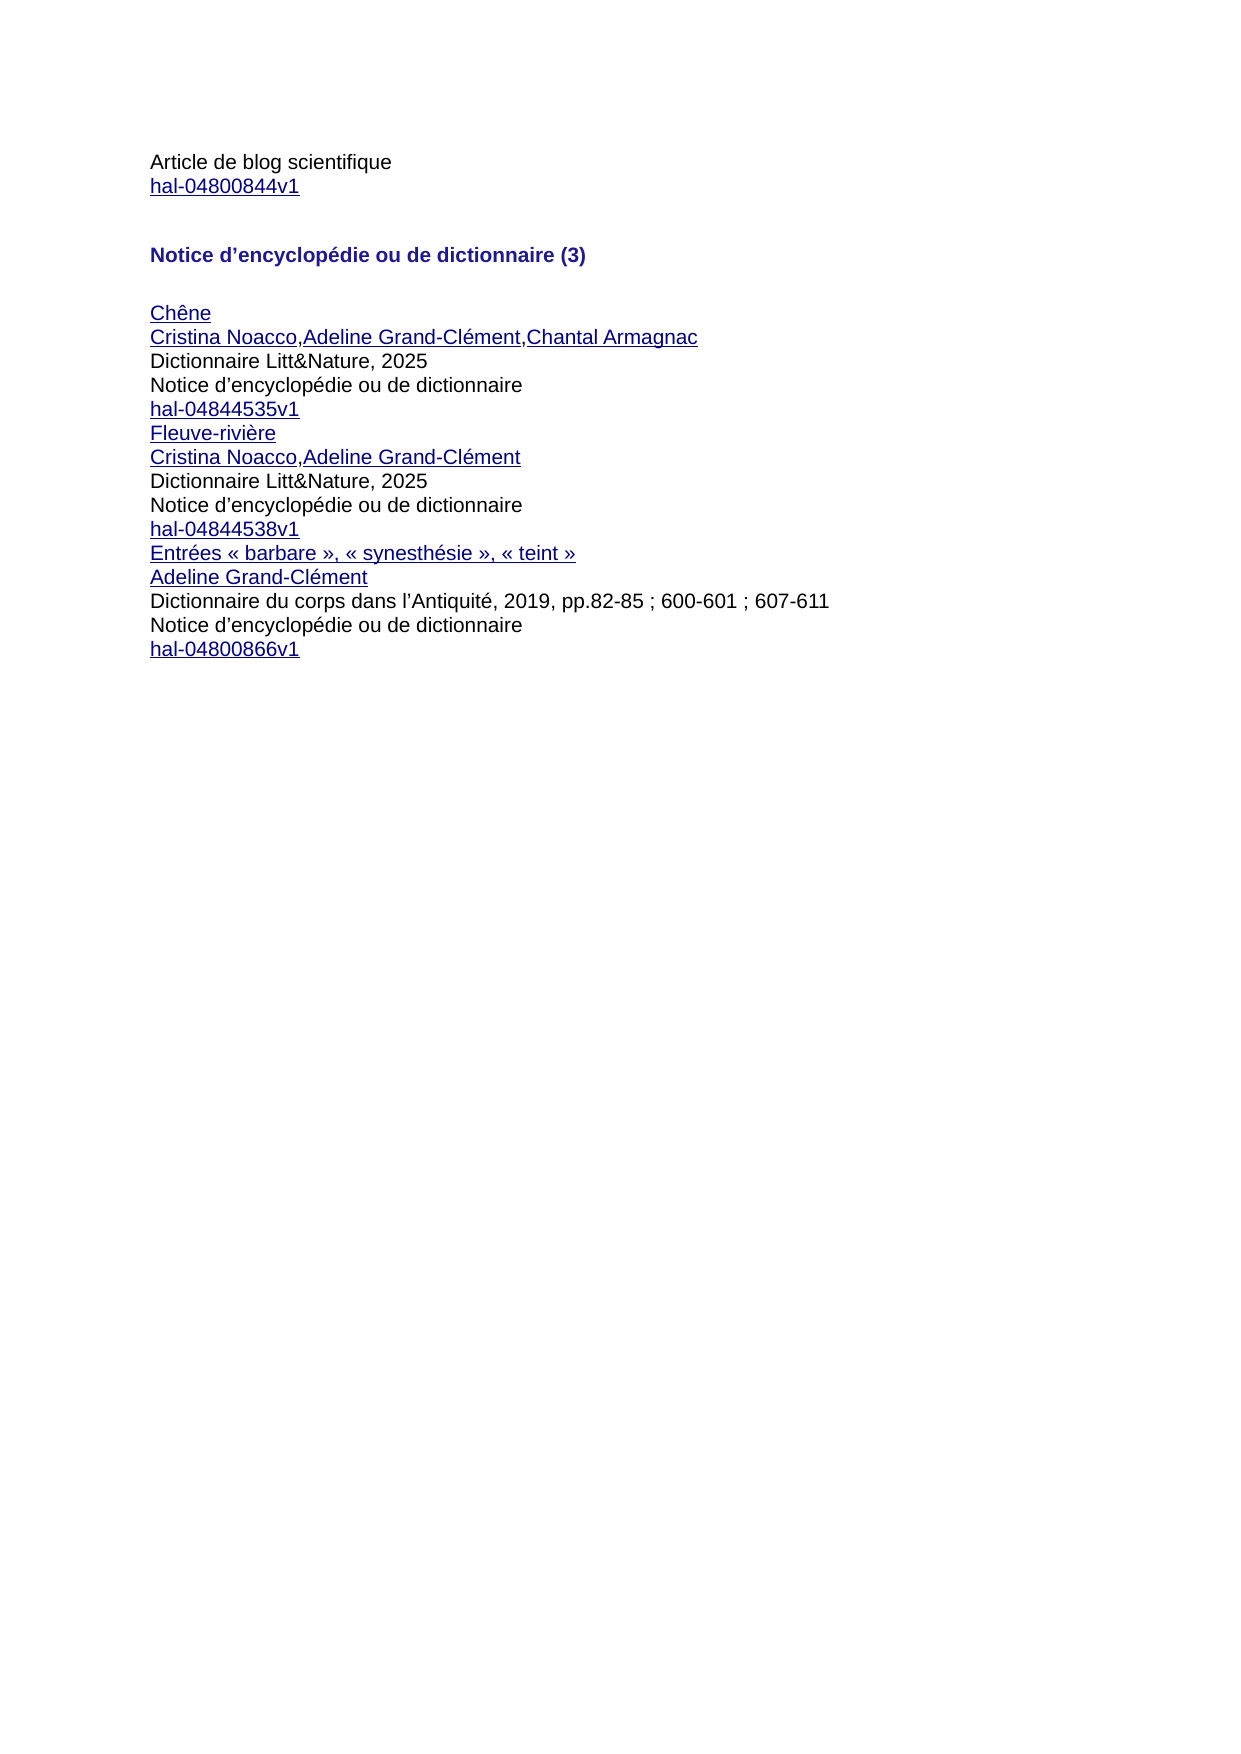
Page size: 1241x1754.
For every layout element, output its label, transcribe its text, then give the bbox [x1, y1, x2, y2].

table_header Chêne Cristina Noacco,Adeline Grand-Clément,Chantal Armagnac Dictionnaire Litt&Nature, 2025 Notice d’encyclopédie ou de dictionnaire hal-04844535v1 [150, 301, 1090, 421]
subtitle Notice d’encyclopédie ou de dictionnaire (3) [150, 243, 1090, 267]
table_cell Article de blog scientifique hal-04800844v1 [150, 150, 1090, 198]
table_cell Entrées « barbare », « synesthésie », « teint » Adeline Grand-Clément Dictionnaire du corps dans l’Antiquité, 2019, pp.82-85 ; 600-601 ; 607-611 Notice d’encyclopédie ou de dictionnaire hal-04800866v1 [150, 541, 1090, 660]
table_cell Fleuve-rivière Cristina Noacco,Adeline Grand-Clément Dictionnaire Litt&Nature, 2025 Notice d’encyclopédie ou de dictionnaire hal-04844538v1 [150, 421, 1090, 541]
